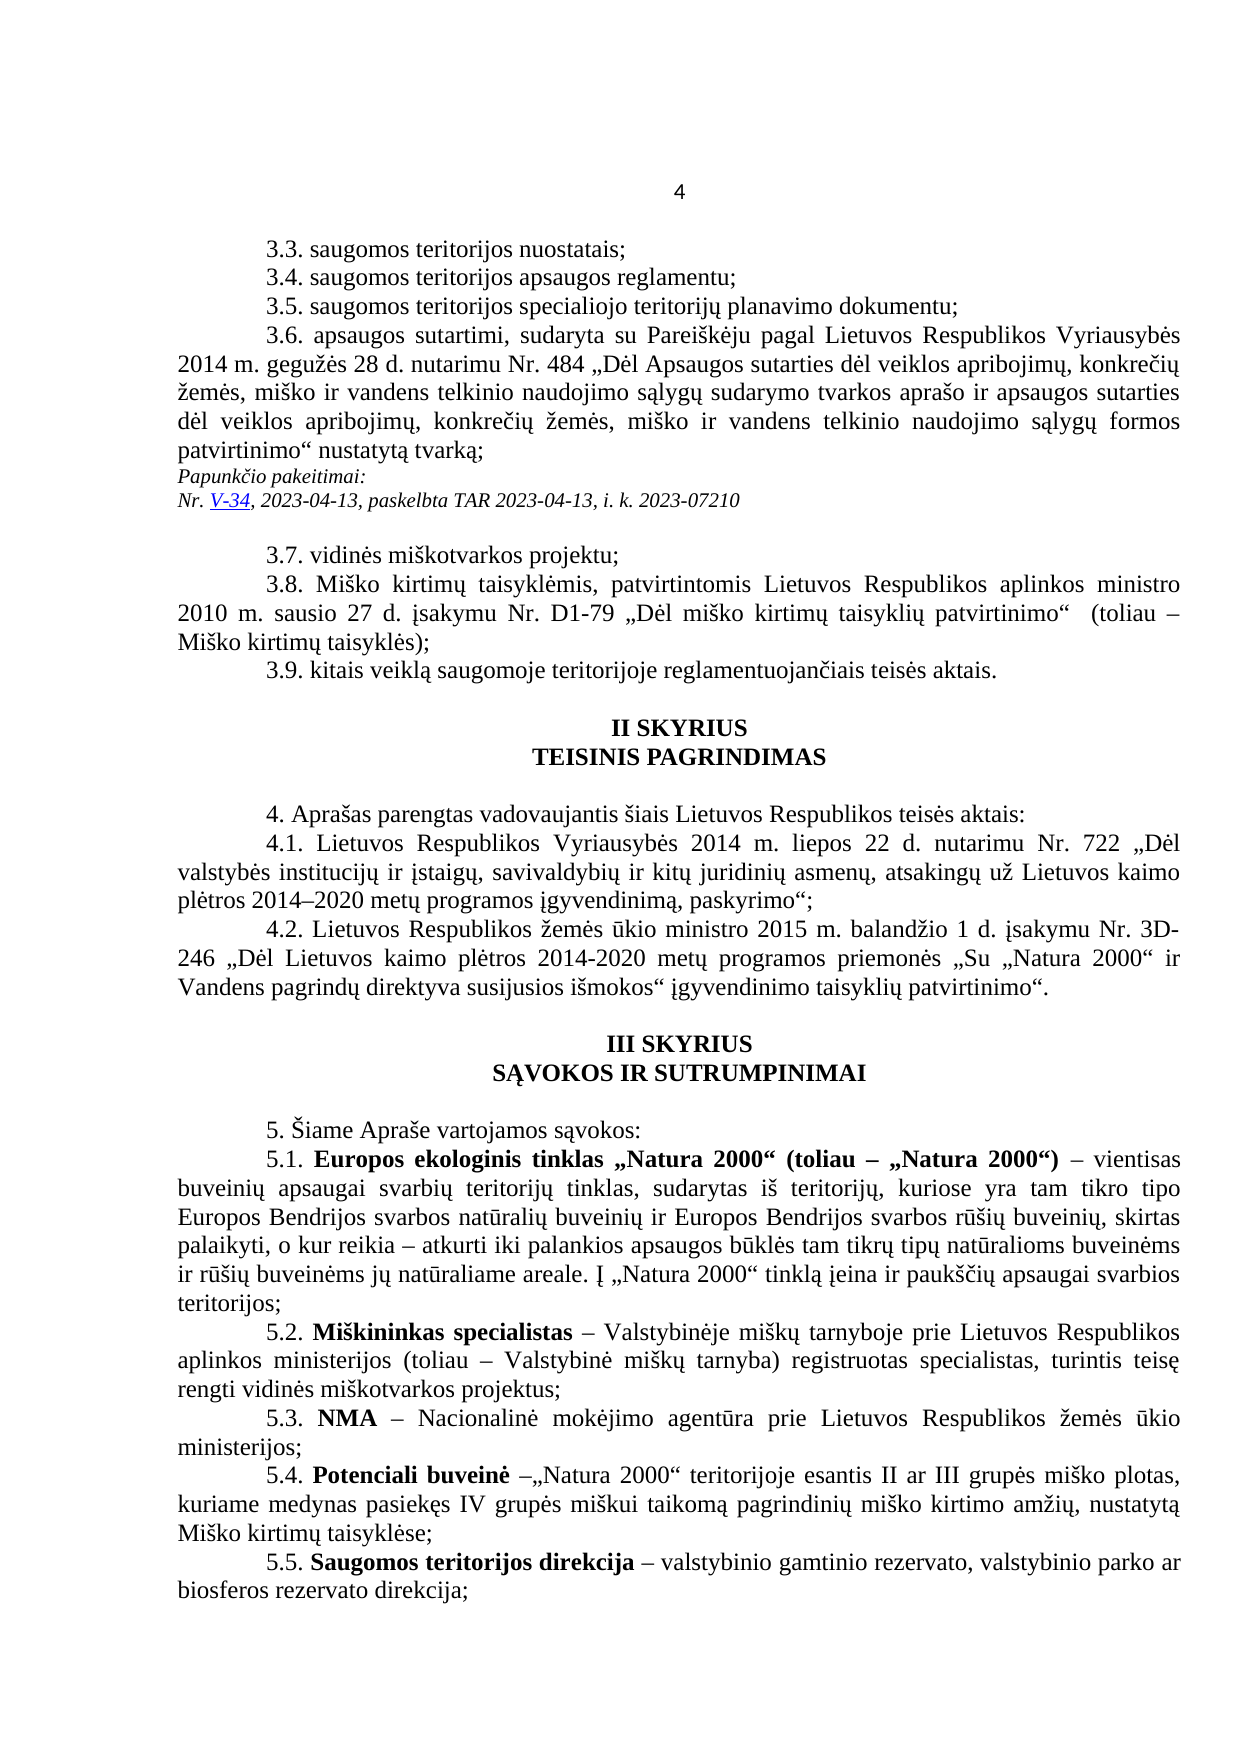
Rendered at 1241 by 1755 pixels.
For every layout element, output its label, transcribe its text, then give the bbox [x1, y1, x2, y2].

text 5.5. Saugomos teritorijos direkcija – valstybinio gamtinio rezervato, valstybinio parko ar biosferos rezervato direkcija; [177, 1547, 1181, 1604]
text 3.7. vidinės miškotvarkos projektu; [177, 541, 1181, 569]
text Papunkčio pakeitimai: [177, 464, 1181, 488]
text SĄVOKOS IR SUTRUMPINIMAI [177, 1058, 1181, 1087]
text 3.9. kitais veiklą saugomoje teritorijoje reglamentuojančiais teisės aktais. [177, 656, 1181, 684]
text II SKYRIUS [177, 713, 1181, 742]
text 5.1. Europos ekologinis tinklas „Natura 2000“ (toliau – „Natura 2000“) – vientisas buveinių apsaugai svarbių teritorijų tinklas, sudarytas iš teritorijų, kuriose yra tam tikro tipo Europos Bendrijos svarbos natūralių buveinių ir Europos Bendrijos svarbos rūšių buveinių, skirtas palaikyti, o kur reikia – atkurti iki palankios apsaugos būklės tam tikrų tipų natūralioms buveinėms ir rūšių buveinėms jų natūraliame areale. Į „Natura 2000“ tinklą įeina ir paukščių apsaugai svarbios teritorijos; [177, 1144, 1181, 1317]
text 5.4. Potenciali buveinė –„Natura 2000“ teritorijoje esantis II ar III grupės miško plotas, kuriame medynas pasiekęs IV grupės miškui taikomą pagrindinių miško kirtimo amžių, nustatytą Miško kirtimų taisyklėse; [177, 1461, 1181, 1547]
text 4.1. Lietuvos Respublikos Vyriausybės 2014 m. liepos 22 d. nutarimu Nr. 722 „Dėl valstybės institucijų ir įstaigų, savivaldybių ir kitų juridinių asmenų, atsakingų už Lietuvos kaimo plėtros 2014–2020 metų programos įgyvendinimą, paskyrimo“; [177, 828, 1181, 914]
text 3.8. Miško kirtimų taisyklėmis, patvirtintomis Lietuvos Respublikos aplinkos ministro 2010 m. sausio 27 d. įsakymu Nr. D1-79 „Dėl miško kirtimų taisyklių patvirtinimo“ (toliau – Miško kirtimų taisyklės); [177, 569, 1181, 656]
text 5.2. Miškininkas specialistas – Valstybinėje miškų tarnyboje prie Lietuvos Respublikos aplinkos ministerijos (toliau – Valstybinė miškų tarnyba) registruotas specialistas, turintis teisę rengti vidinės miškotvarkos projektus; [177, 1317, 1181, 1403]
text 5.3. NMA – Nacionalinė mokėjimo agentūra prie Lietuvos Respublikos žemės ūkio ministerijos; [177, 1403, 1181, 1461]
text 3.6. apsaugos sutartimi, sudaryta su Pareiškėju pagal Lietuvos Respublikos Vyriausybės 2014 m. gegužės 28 d. nutarimu Nr. 484 „Dėl Apsaugos sutarties dėl veiklos apribojimų, konkrečių žemės, miško ir vandens telkinio naudojimo sąlygų sudarymo tvarkos aprašo ir apsaugos sutarties dėl veiklos apribojimų, konkrečių žemės, miško ir vandens telkinio naudojimo sąlygų formos patvirtinimo“ nustatytą tvarką; [177, 320, 1181, 464]
text Nr. V-34, 2023-04-13, paskelbta TAR 2023-04-13, i. k. 2023-07210 [177, 488, 1181, 512]
text 3.4. saugomos teritorijos apsaugos reglamentu; [177, 262, 1181, 291]
text TEISINIS PAGRINDIMAS [177, 742, 1181, 771]
text 5. Šiame Apraše vartojamos sąvokos: [177, 1116, 1181, 1144]
text 3.3. saugomos teritorijos nuostatais; [177, 234, 1181, 262]
text 4.2. Lietuvos Respublikos žemės ūkio ministro 2015 m. balandžio 1 d. įsakymu Nr. 3D-246 „Dėl Lietuvos kaimo plėtros 2014-2020 metų programos priemonės „Su „Natura 2000“ ir Vandens pagrindų direktyva susijusios išmokos“ įgyvendinimo taisyklių patvirtinimo“. [177, 914, 1181, 1001]
text 4. Aprašas parengtas vadovaujantis šiais Lietuvos Respublikos teisės aktais: [177, 799, 1181, 828]
text 3.5. saugomos teritorijos specialiojo teritorijų planavimo dokumentu; [177, 291, 1181, 320]
text III SKYRIUS [177, 1029, 1181, 1058]
